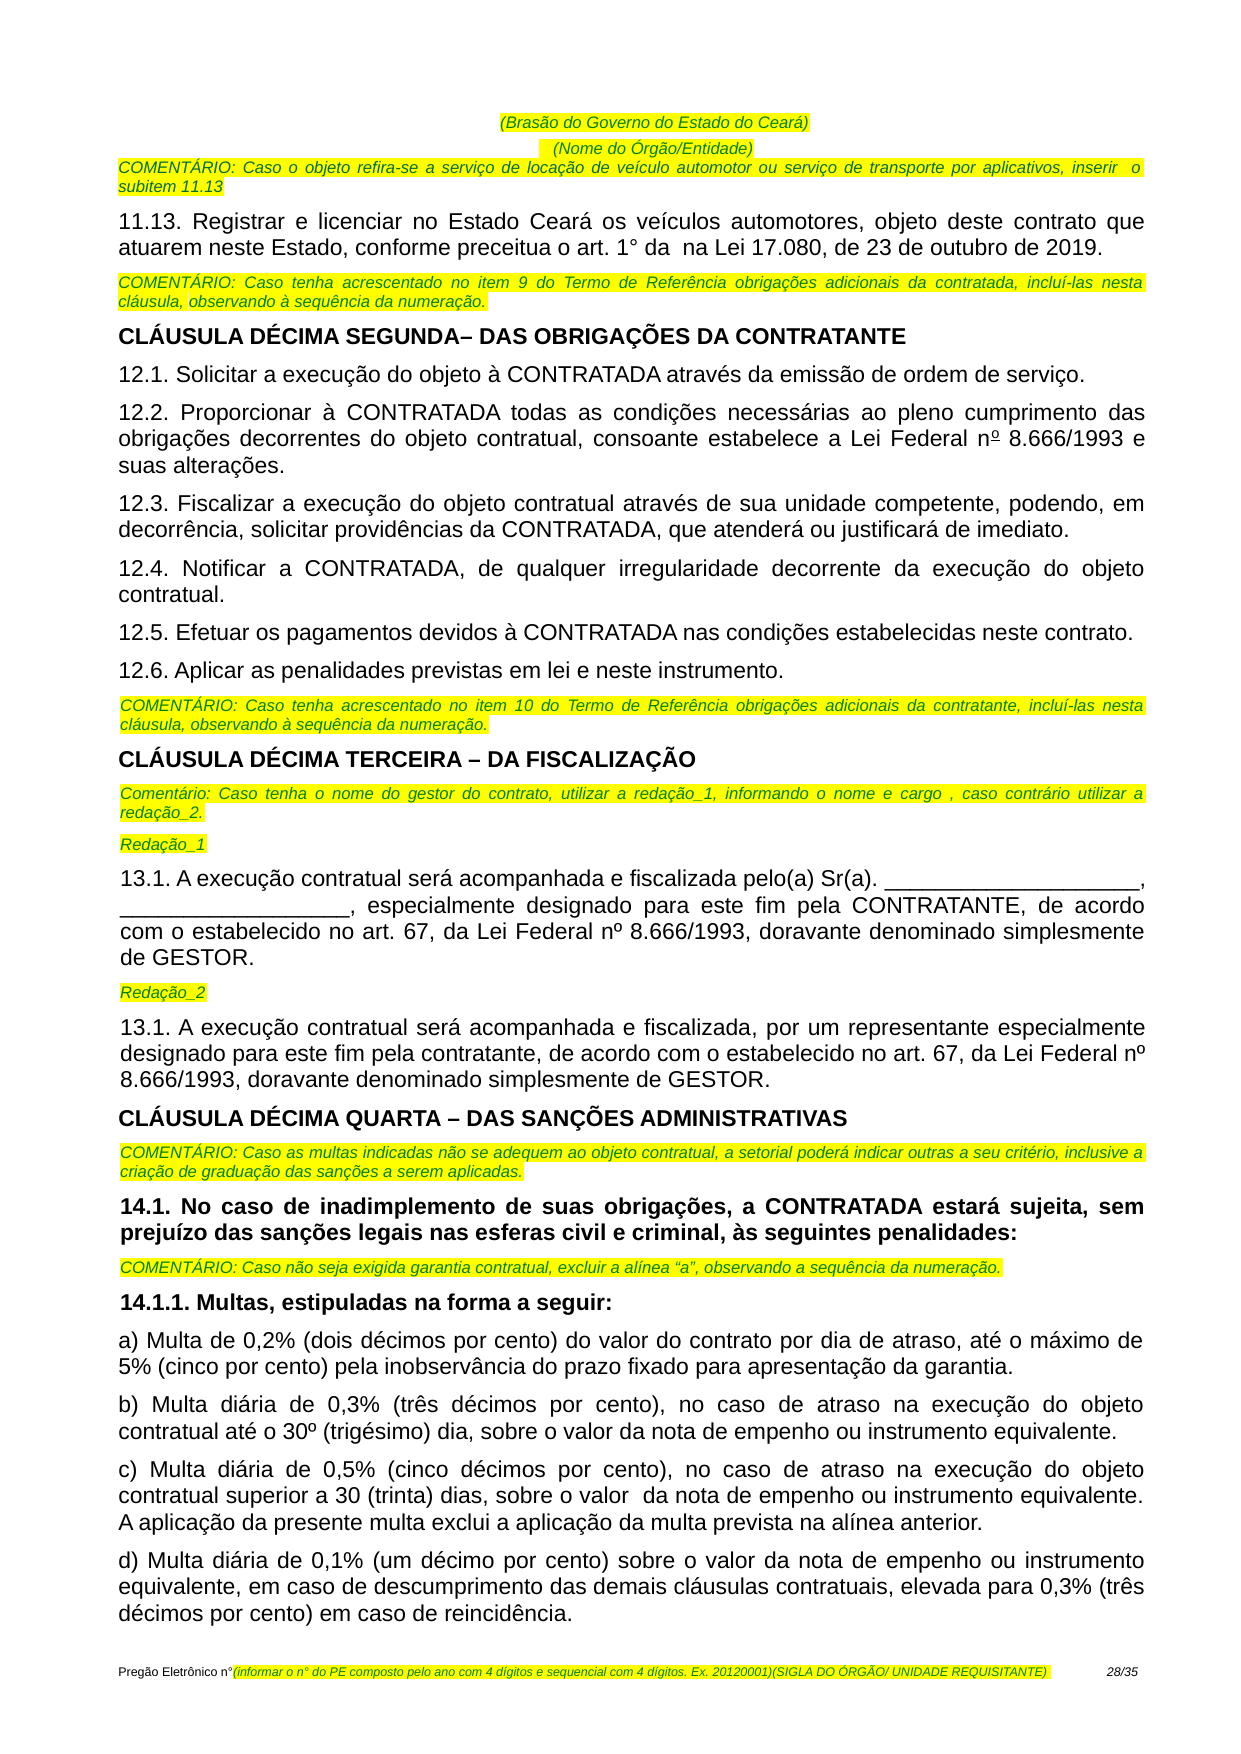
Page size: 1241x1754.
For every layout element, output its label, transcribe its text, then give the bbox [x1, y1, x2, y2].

text c) Multa diária de 0,5% (cinco décimos por cento), no caso de atraso na execução do objeto contratual superior a 30 (trinta) dias, sobre o valor da nota de empenho ou instrumento equivalente. A aplicação da presente multa exclui a aplicação da multa prevista na alínea anterior. [118, 1456, 1146, 1535]
text CLÁUSULA DÉCIMA SEGUNDA– DAS OBRIGAÇÕES DA CONTRATANTE [118, 323, 1146, 349]
text CLÁUSULA DÉCIMA TERCEIRA – DA FISCALIZAÇÃO [118, 746, 1146, 772]
text 13.1. A execução contratual será acompanhada e fiscalizada pelo(a) Sr(a). ____________________, __________________, especialmente designado para este fim pela CONTRATANTE, de acordo com o estabelecido no art. 67, da Lei Federal nº 8.666/1993, doravante denominado simplesmente de GESTOR. [120, 865, 1146, 971]
text COMENTÁRIO: Caso o objeto refira-se a serviço de locação de veículo automotor ou serviço de transporte por aplicativos, inserir o subitem 11.13 [118, 158, 1143, 196]
text 12.6. Aplicar as penalidades previstas em lei e neste instrumento. [118, 657, 1146, 684]
text 12.1. Solicitar a execução do objeto à CONTRATADA através da emissão de ordem de serviço. [118, 361, 1146, 387]
text 13.1. A execução contratual será acompanhada e fiscalizada, por um representante especialmente designado para este fim pela contratante, de acordo com o estabelecido no art. 67, da Lei Federal nº 8.666/1993, doravante denominado simplesmente de GESTOR. [120, 1014, 1146, 1093]
text Redação_2 [120, 983, 1146, 1002]
text 14.1. No caso de inadimplemento de suas obrigações, a CONTRATADA estará sujeita, sem prejuízo das sanções legais nas esferas civil e criminal, às seguintes penalidades: [120, 1193, 1146, 1246]
text COMENTÁRIO: Caso tenha acrescentado no item 10 do Termo de Referência obrigações adicionais da contratante, incluí-las nesta cláusula, observando à sequência da numeração. [120, 696, 1146, 734]
text 12.5. Efetuar os pagamentos devidos à CONTRATADA nas condições estabelecidas neste contrato. [118, 619, 1146, 646]
text 11.13. Registrar e licenciar no Estado Ceará os veículos automotores, objeto deste contrato que atuarem neste Estado, conforme preceitua o art. 1° da na Lei 17.080, de 23 de outubro de 2019. [118, 208, 1146, 261]
text b) Multa diária de 0,3% (três décimos por cento), no caso de atraso na execução do objeto contratual até o 30º (trigésimo) dia, sobre o valor da nota de empenho ou instrumento equivalente. [118, 1391, 1146, 1444]
text d) Multa diária de 0,1% (um décimo por cento) sobre o valor da nota de empenho ou instrumento equivalente, em caso de descumprimento das demais cláusulas contratuais, elevada para 0,3% (três décimos por cento) em caso de reincidência. [118, 1547, 1146, 1626]
text 14.1.1. Multas, estipuladas na forma a seguir: [120, 1289, 1146, 1315]
text Redação_1 [120, 834, 1146, 853]
text Comentário: Caso tenha o nome do gestor do contrato, utilizar a redação_1, informando o nome e cargo , caso contrário utilizar a redação_2. [120, 784, 1146, 822]
text COMENTÁRIO: Caso tenha acrescentado no item 9 do Termo de Referência obrigações adicionais da contratada, incluí-las nesta cláusula, observando à sequência da numeração. [118, 272, 1146, 311]
text 12.3. Fiscalizar a execução do objeto contratual através de sua unidade competente, podendo, em decorrência, solicitar providências da CONTRATADA, que atenderá ou justificará de imediato. [118, 490, 1146, 543]
text COMENTÁRIO: Caso as multas indicadas não se adequem ao objeto contratual, a setorial poderá indicar outras a seu critério, inclusive a criação de graduação das sanções a serem aplicadas. [120, 1143, 1146, 1181]
text COMENTÁRIO: Caso não seja exigida garantia contratual, excluir a alínea “a”, observando a sequência da numeração. [120, 1258, 1146, 1277]
text 12.2. Proporcionar à CONTRATADA todas as condições necessárias ao pleno cumprimento das obrigações decorrentes do objeto contratual, consoante estabelece a Lei Federal no 8.666/1993 e suas alterações. [118, 399, 1146, 478]
text CLÁUSULA DÉCIMA QUARTA – DAS SANÇÕES ADMINISTRATIVAS [118, 1104, 1146, 1131]
text 12.4. Notificar a CONTRATADA, de qualquer irregularidade decorrente da execução do objeto contratual. [118, 554, 1146, 607]
text a) Multa de 0,2% (dois décimos por cento) do valor do contrato por dia de atraso, até o máximo de 5% (cinco por cento) pela inobservância do prazo fixado para apresentação da garantia. [118, 1327, 1146, 1379]
